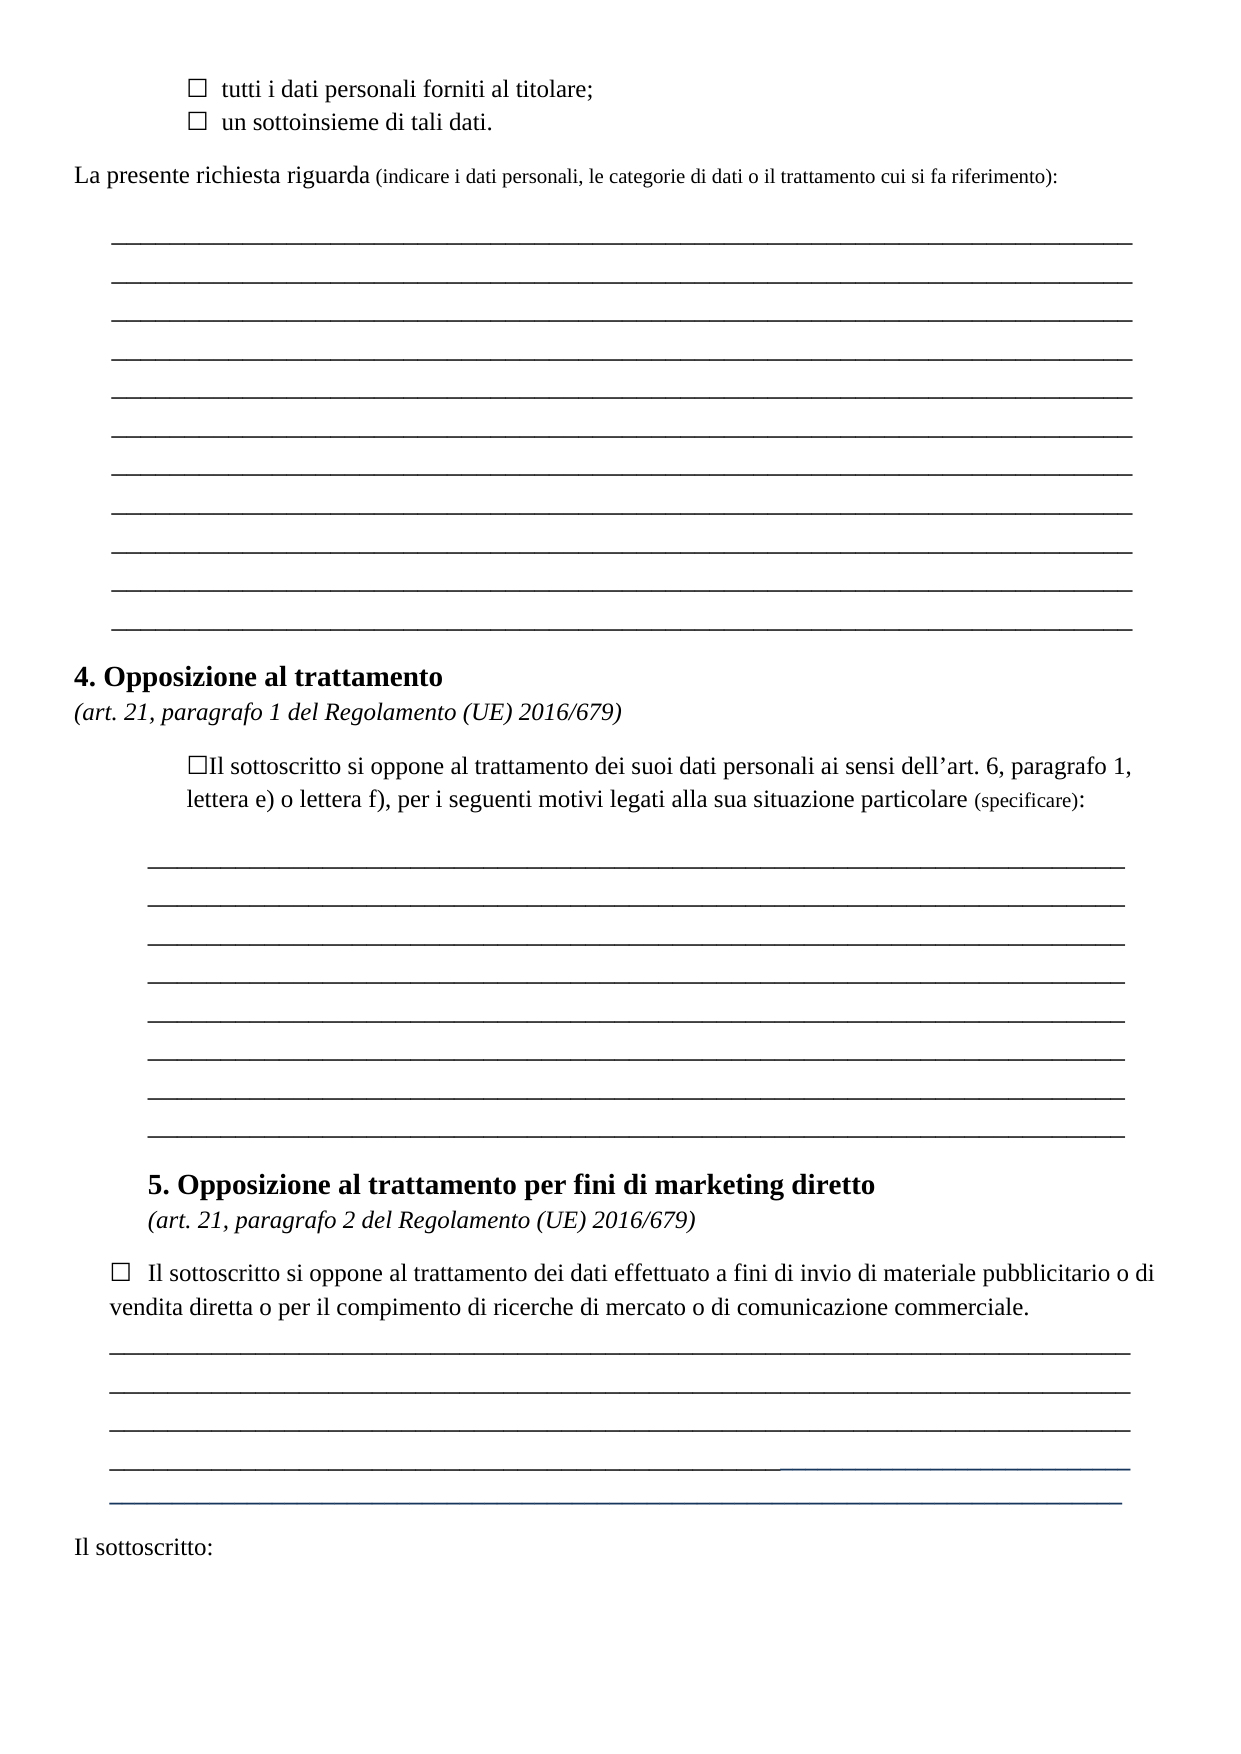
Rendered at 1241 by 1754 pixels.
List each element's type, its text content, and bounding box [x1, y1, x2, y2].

list ☐ Il sottoscritto si oppone al trattamento dei dati effettuato a fini di invio di materiale pubblicitario o di vendita diretta o per il compimento di ricerche di mercato o di comunicazione commerciale. [109, 1258, 1166, 1320]
list ☐ un sottoinsieme di tali dati. [186, 107, 1166, 136]
list ☐ tutti i dati personali forniti al titolare; [186, 74, 1166, 103]
text 5. Opposizione al trattamento per fini di marketing diretto (art. 21, paragrafo 2 del Regolamento (UE) 2016/679) [148, 1167, 1137, 1233]
text La presente richiesta riguarda (indicare i dati personali, le categorie di dati o il trattamento cui si fa riferimento): [74, 161, 1137, 189]
list ☐Il sottoscritto si oppone al trattamento dei suoi dati personali ai sensi dell’art. 6, paragrafo 1, lettera e) o lettera f), per i seguenti motivi legati alla sua situazione particolare (specificare): [186, 751, 1137, 813]
list _____________________________________________________________________________________________________________________________________________________________________________________________________________________________________________________________________________________________________________________________________________________________________________ [109, 1324, 1131, 1507]
text __________________________________________________________________________________________________________________________________________________________________________________________________________________________________________________________________________________________________________________________________________________________________________________________________________________________________________________________________________________________________________________________________________________________________________________________________________________________________________________________________________________________________________________________________________________________________________________________________ [111, 214, 1137, 633]
text ________________________________________________________________________________________________________________________________________________________________________________________________________________________________________________________________________________________________________________________________________________________________________________________________________________________________________________________________________________________________________________________________________________________ [148, 838, 1137, 1141]
text 4. Opposizione al trattamento (art. 21, paragrafo 1 del Regolamento (UE) 2016/679) [74, 659, 1137, 726]
text Il sottoscritto: [74, 1532, 1137, 1560]
